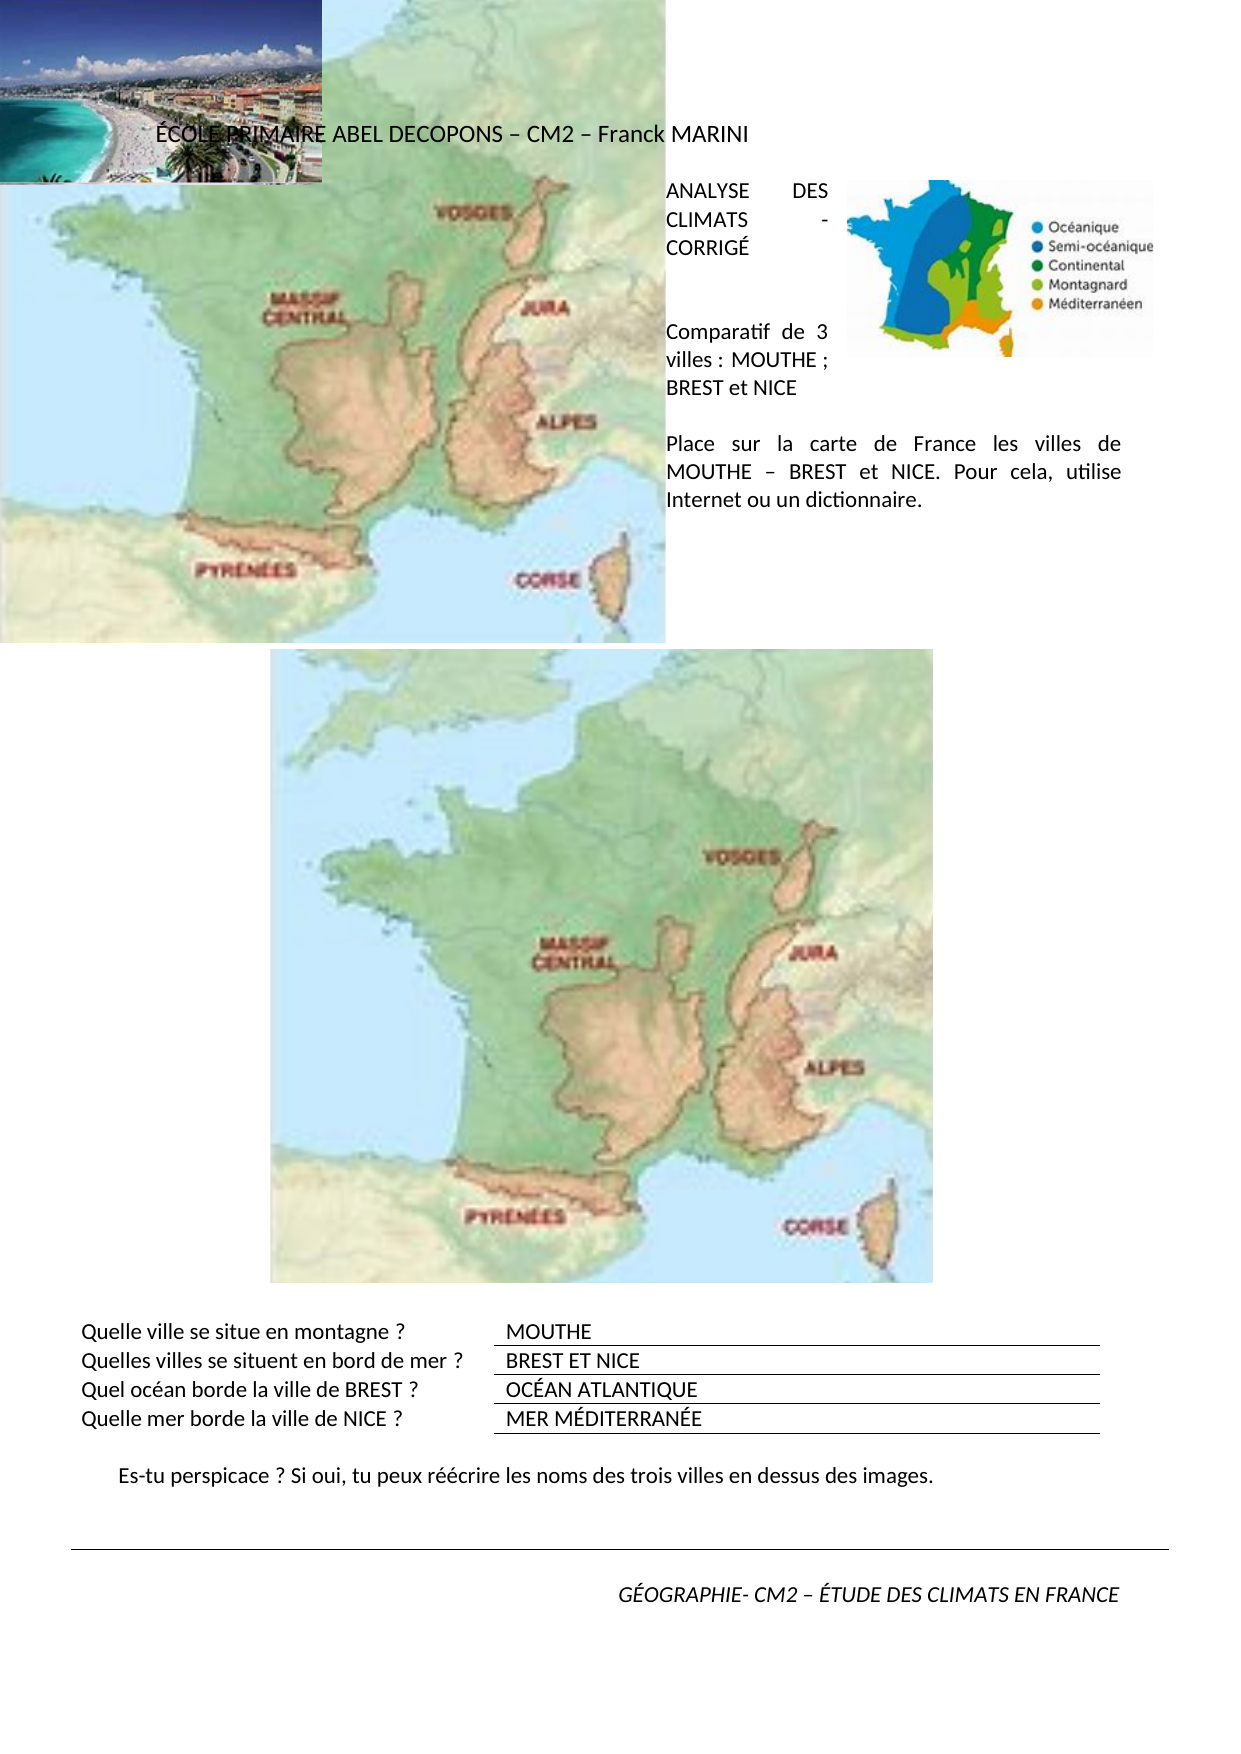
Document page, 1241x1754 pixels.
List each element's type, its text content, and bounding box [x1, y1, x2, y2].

table_cell Quelle mer borde la ville de NICE ? [70, 1403, 494, 1432]
text Comparatif de 3 villes : MOUTHE ; BREST et NICE [666, 317, 1122, 401]
text ANALYSE DES CLIMATS - CORRIGÉ [666, 177, 849, 261]
picture [0, 0, 666, 643]
table_header Quelle ville se situe en montagne ? [70, 1317, 494, 1345]
table_cell Quel océan borde la ville de BREST ? [70, 1374, 494, 1403]
text Place sur la carte de France les villes de MOUTHE – BREST et NICE. Pour cela, utilise Internet ou un dictionnaire. [666, 429, 1122, 513]
table_cell OCÉAN ATLANTIQUE [494, 1375, 1100, 1403]
picture [270, 649, 933, 1283]
table_cell Quelles villes se situent en bord de mer ? [70, 1345, 494, 1374]
text Es-tu perspicace ? Si oui, tu peux réécrire les noms des trois villes en dessus des images. [118, 1461, 1122, 1489]
picture [846, 180, 1154, 357]
table_cell MER MÉDITERRANÉE [494, 1404, 1100, 1432]
table_cell BREST ET NICE [494, 1346, 1100, 1374]
table_header MOUTHE [494, 1317, 1100, 1345]
